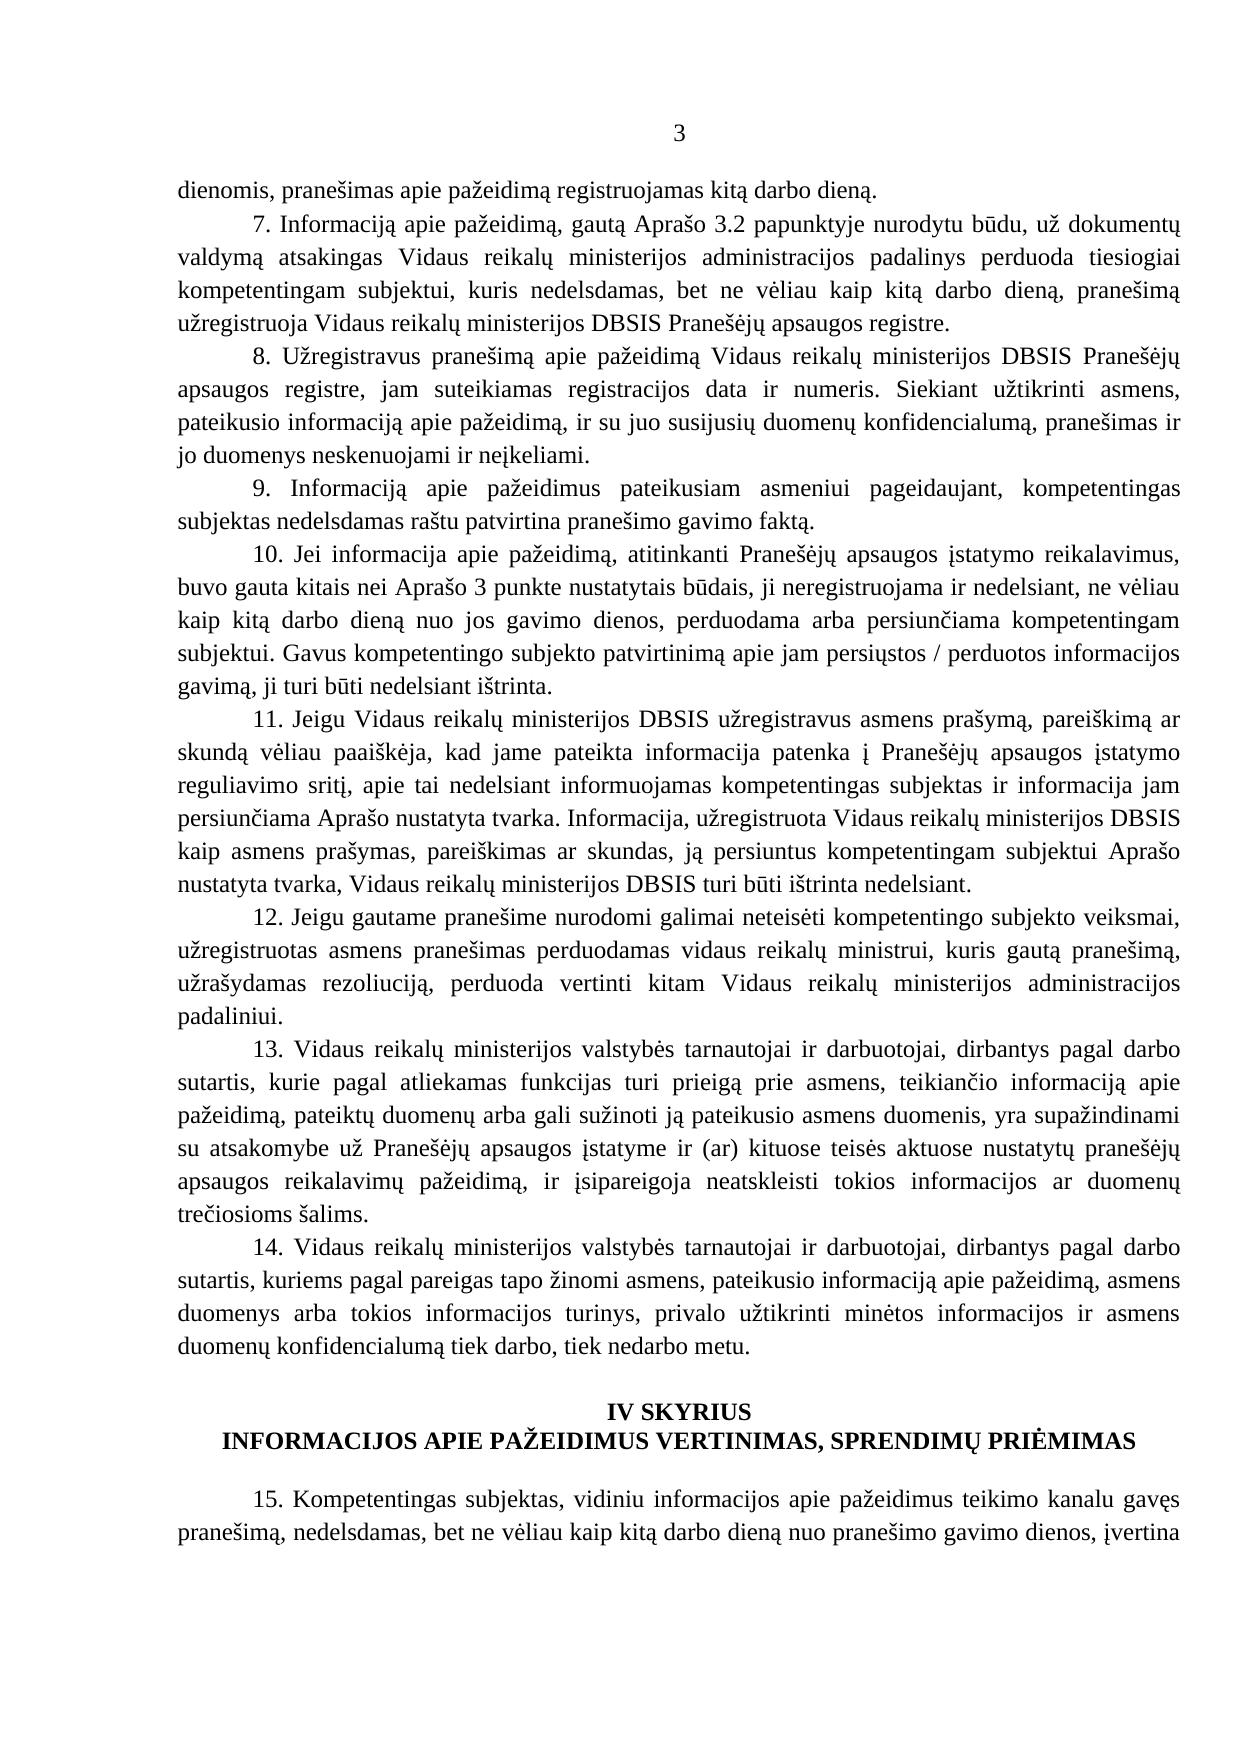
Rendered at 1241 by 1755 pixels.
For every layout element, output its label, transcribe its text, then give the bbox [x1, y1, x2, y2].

text dienomis, pranešimas apie pažeidimą registruojamas kitą darbo dieną. [177, 176, 1181, 204]
text 15. Kompetentingas subjektas, vidiniu informacijos apie pažeidimus teikimo kanalu gavęs pranešimą, nedelsdamas, bet ne vėliau kaip kitą darbo dieną nuo pranešimo gavimo dienos, įvertina [177, 1484, 1181, 1545]
text 11. Jeigu Vidaus reikalų ministerijos DBSIS užregistravus asmens prašymą, pareiškimą ar skundą vėliau paaiškėja, kad jame pateikta informacija patenka į Pranešėjų apsaugos įstatymo reguliavimo sritį, apie tai nedelsiant informuojamas kompetentingas subjektas ir informacija jam persiunčiama Aprašo nustatyta tvarka. Informacija, užregistruota Vidaus reikalų ministerijos DBSIS kaip asmens prašymas, pareiškimas ar skundas, ją persiuntus kompetentingam subjektui Aprašo nustatyta tvarka, Vidaus reikalų ministerijos DBSIS turi būti ištrinta nedelsiant. [177, 704, 1181, 898]
text 9. Informaciją apie pažeidimus pateikusiam asmeniui pageidaujant, kompetentingas subjektas nedelsdamas raštu patvirtina pranešimo gavimo faktą. [177, 473, 1181, 534]
text 14. Vidaus reikalų ministerijos valstybės tarnautojai ir darbuotojai, dirbantys pagal darbo sutartis, kuriems pagal pareigas tapo žinomi asmens, pateikusio informaciją apie pažeidimą, asmens duomenys arba tokios informacijos turinys, privalo užtikrinti minėtos informacijos ir asmens duomenų konfidencialumą tiek darbo, tiek nedarbo metu. [177, 1232, 1181, 1360]
text 13. Vidaus reikalų ministerijos valstybės tarnautojai ir darbuotojai, dirbantys pagal darbo sutartis, kurie pagal atliekamas funkcijas turi prieigą prie asmens, teikiančio informaciją apie pažeidimą, pateiktų duomenų arba gali sužinoti ją pateikusio asmens duomenis, yra supažindinami su atsakomybe už Pranešėjų apsaugos įstatyme ir (ar) kituose teisės aktuose nustatytų pranešėjų apsaugos reikalavimų pažeidimą, ir įsipareigoja neatskleisti tokios informacijos ar duomenų trečiosioms šalims. [177, 1034, 1181, 1228]
text 10. Jei informacija apie pažeidimą, atitinkanti Pranešėjų apsaugos įstatymo reikalavimus, buvo gauta kitais nei Aprašo 3 punkte nustatytais būdais, ji neregistruojama ir nedelsiant, ne vėliau kaip kitą darbo dieną nuo jos gavimo dienos, perduodama arba persiunčiama kompetentingam subjektui. Gavus kompetentingo subjekto patvirtinimą apie jam persiųstos / perduotos informacijos gavimą, ji turi būti nedelsiant ištrinta. [177, 539, 1181, 700]
text 8. Užregistravus pranešimą apie pažeidimą Vidaus reikalų ministerijos DBSIS Pranešėjų apsaugos registre, jam suteikiamas registracijos data ir numeris. Siekiant užtikrinti asmens, pateikusio informaciją apie pažeidimą, ir su juo susijusių duomenų konfidencialumą, pranešimas ir jo duomenys neskenuojami ir neįkeliami. [177, 341, 1181, 468]
text 12. Jeigu gautame pranešime nurodomi galimai neteisėti kompetentingo subjekto veiksmai, užregistruotas asmens pranešimas perduodamas vidaus reikalų ministrui, kuris gautą pranešimą, užrašydamas rezoliuciją, perduoda vertinti kitam Vidaus reikalų ministerijos administracijos padaliniui. [177, 902, 1181, 1030]
text INFORMACIJOS APIE PAŽEIDIMUS VERTINIMAS, SPRENDIMŲ PRIĖMIMAS [177, 1426, 1181, 1455]
text 7. Informaciją apie pažeidimą, gautą Aprašo 3.2 papunktyje nurodytu būdu, už dokumentų valdymą atsakingas Vidaus reikalų ministerijos administracijos padalinys perduoda tiesiogiai kompetentingam subjektui, kuris nedelsdamas, bet ne vėliau kaip kitą darbo dieną, pranešimą užregistruoja Vidaus reikalų ministerijos DBSIS Pranešėjų apsaugos registre. [177, 209, 1181, 336]
text IV SKYRIUS [177, 1397, 1181, 1426]
